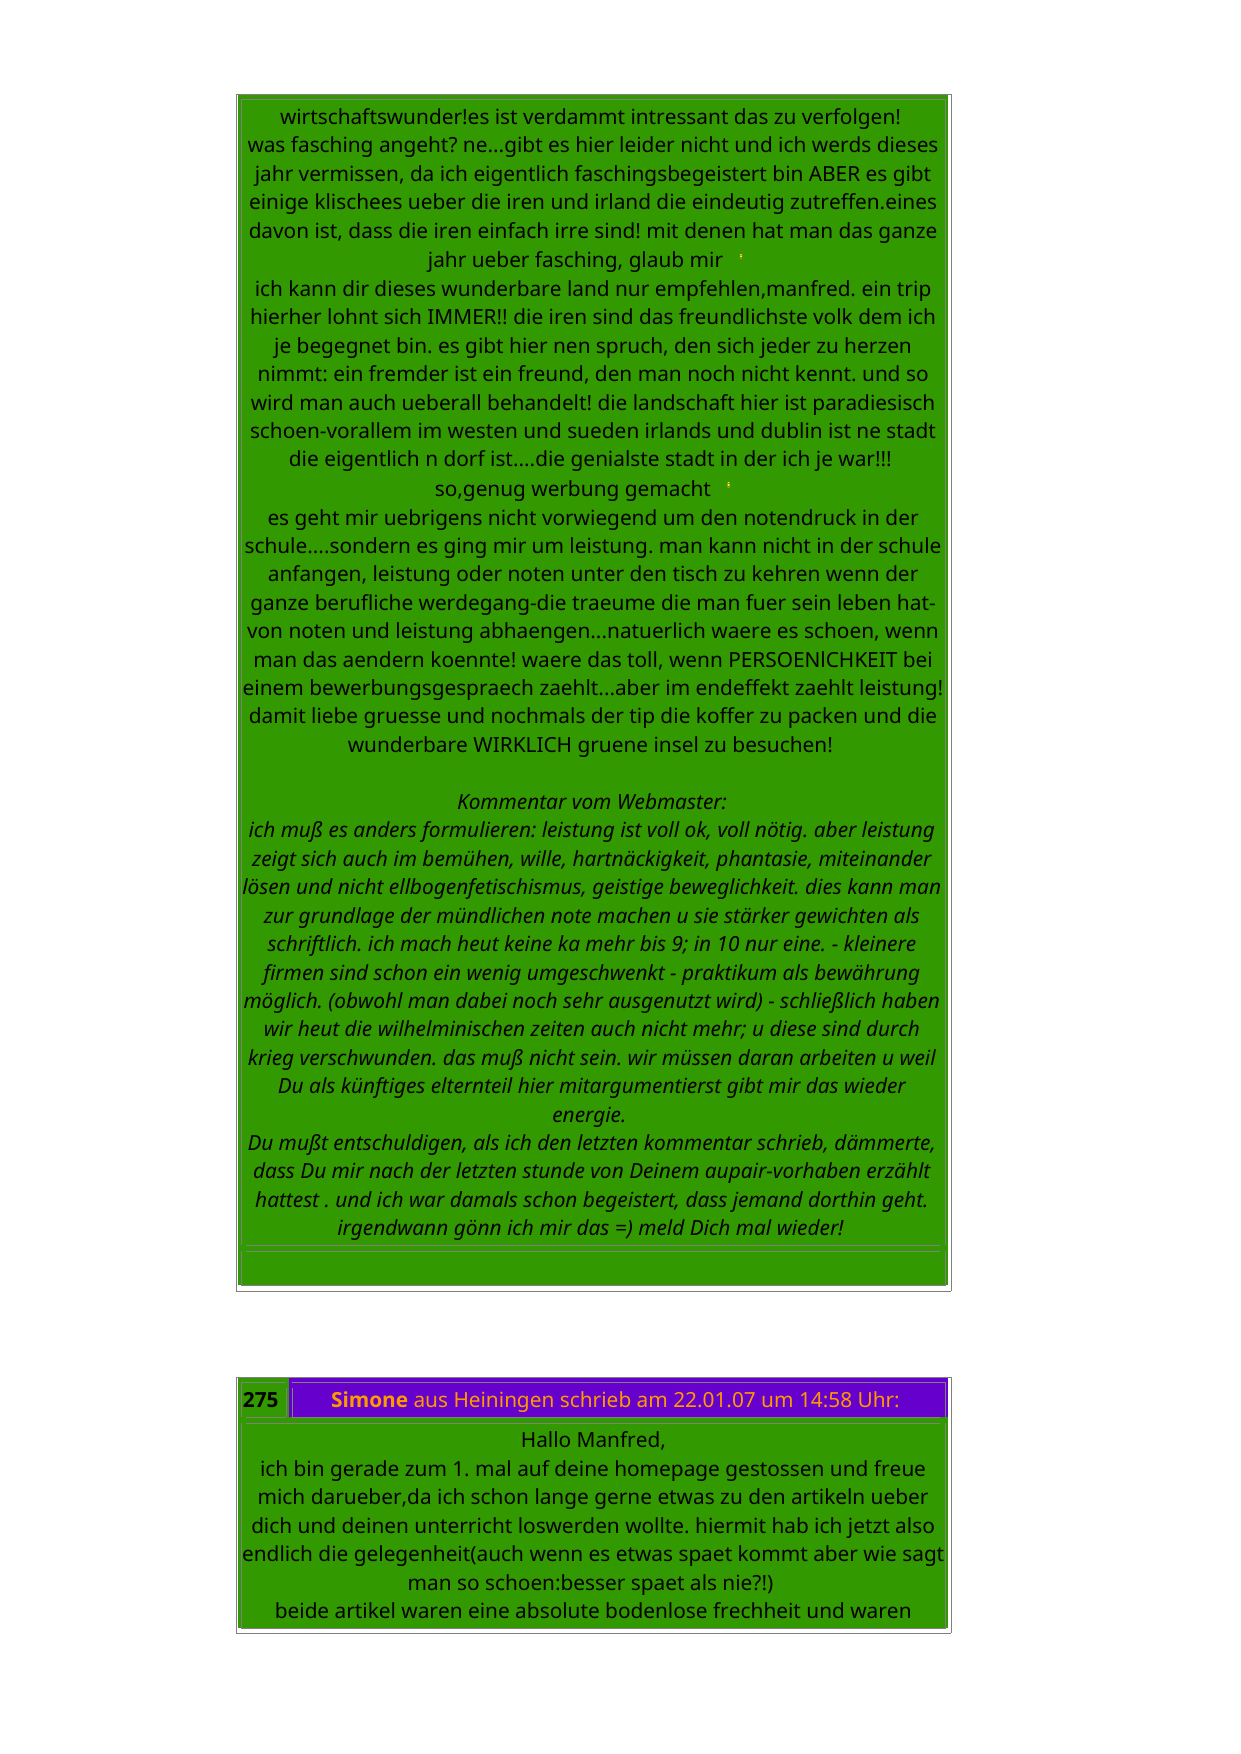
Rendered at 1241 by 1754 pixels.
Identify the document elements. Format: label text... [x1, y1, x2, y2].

table_cell [238, 1245, 948, 1285]
table_header Simone aus Heiningen schrieb am 22.01.07 um 14:58 Uhr: [289, 1378, 948, 1417]
table_header 275 [238, 1378, 289, 1417]
table_cell Hallo Manfred, ich bin gerade zum 1. mal auf deine homepage gestossen und freue mich darueber,da ich schon lange gerne etwas zu den artikeln ueber dich und deinen unterricht loswerden wollte. hiermit hab ich jetzt also endlich die gelegenheit(auch wenn es etwas spaet kommt aber wie sagt man so schoen:besser spaet als nie?!) beide artikel waren eine absolute bodenlose frechheit und waren [238, 1417, 948, 1628]
table_cell wirtschaftswunder!es ist verdammt intressant das zu verfolgen! was fasching angeht? ne...gibt es hier leider nicht und ich werds dieses jahr vermissen, da ich eigentlich faschingsbegeistert bin ABER es gibt einige klischees ueber die iren und irland die eindeutig zutreffen.eines davon ist, dass die iren einfach irre sind! mit denen hat man das ganze jahr ueber fasching, glaub mir ich kann dir dieses wunderbare land nur empfehlen,manfred. ein trip hierher lohnt sich IMMER!! die iren sind das freundlichste volk dem ich je begegnet bin. es gibt hier nen spruch, den sich jeder zu herzen nimmt: ein fremder ist ein freund, den man noch nicht kennt. und so wird man auch ueberall behandelt! die landschaft hier ist paradiesisch schoen-vorallem im westen und sueden irlands und dublin ist ne stadt die eigentlich n dorf ist....die genialste stadt in der ich je war!!! so,genug werbung gemacht es geht mir uebrigens nicht vorwiegend um den notendruck in der schule....sondern es ging mir um leistung. man kann nicht in der schule anfangen, leistung oder noten unter den tisch zu kehren wenn der ganze berufliche werdegang-die traeume die man fuer sein leben hat-von noten und leistung abhaengen...natuerlich waere es schoen, wenn man das aendern koennte! waere das toll, wenn PERSOENlCHKEIT bei einem bewerbungsgespraech zaehlt...aber im endeffekt zaehlt leistung! damit liebe gruesse und nochmals der tip die koffer zu packen und die wunderbare WIRKLICH gruene insel zu besuchen! Kommentar vom Webmaster: ich muß es anders formulieren: leistung ist voll ok, voll nötig. aber leistung zeigt sich auch im bemühen, wille, hartnäckigkeit, phantasie, miteinander lösen und nicht ellbogenfetischismus, geistige beweglichkeit. dies kann man zur grundlage der mündlichen note machen u sie stärker gewichten als schriftlich. ich mach heut keine ka mehr bis 9; in 10 nur eine. - kleinere firmen sind schon ein wenig umgeschwenkt - praktikum als bewährung möglich. (obwohl man dabei noch sehr ausgenutzt wird) - schließlich haben wir heut die wilhelminischen zeiten auch nicht mehr; u diese sind durch krieg verschwunden. das muß nicht sein. wir müssen daran arbeiten u weil Du als künftiges elternteil hier mitargumentierst gibt mir das wieder energie. Du mußt entschuldigen, als ich den letzten kommentar schrieb, dämmerte, dass Du mir nach der letzten stunde von Deinem aupair-vorhaben erzählt hattest . und ich war damals schon begeistert, dass jemand dorthin geht. irgendwann gönn ich mir das =) meld Dich mal wieder! [238, 95, 948, 1245]
